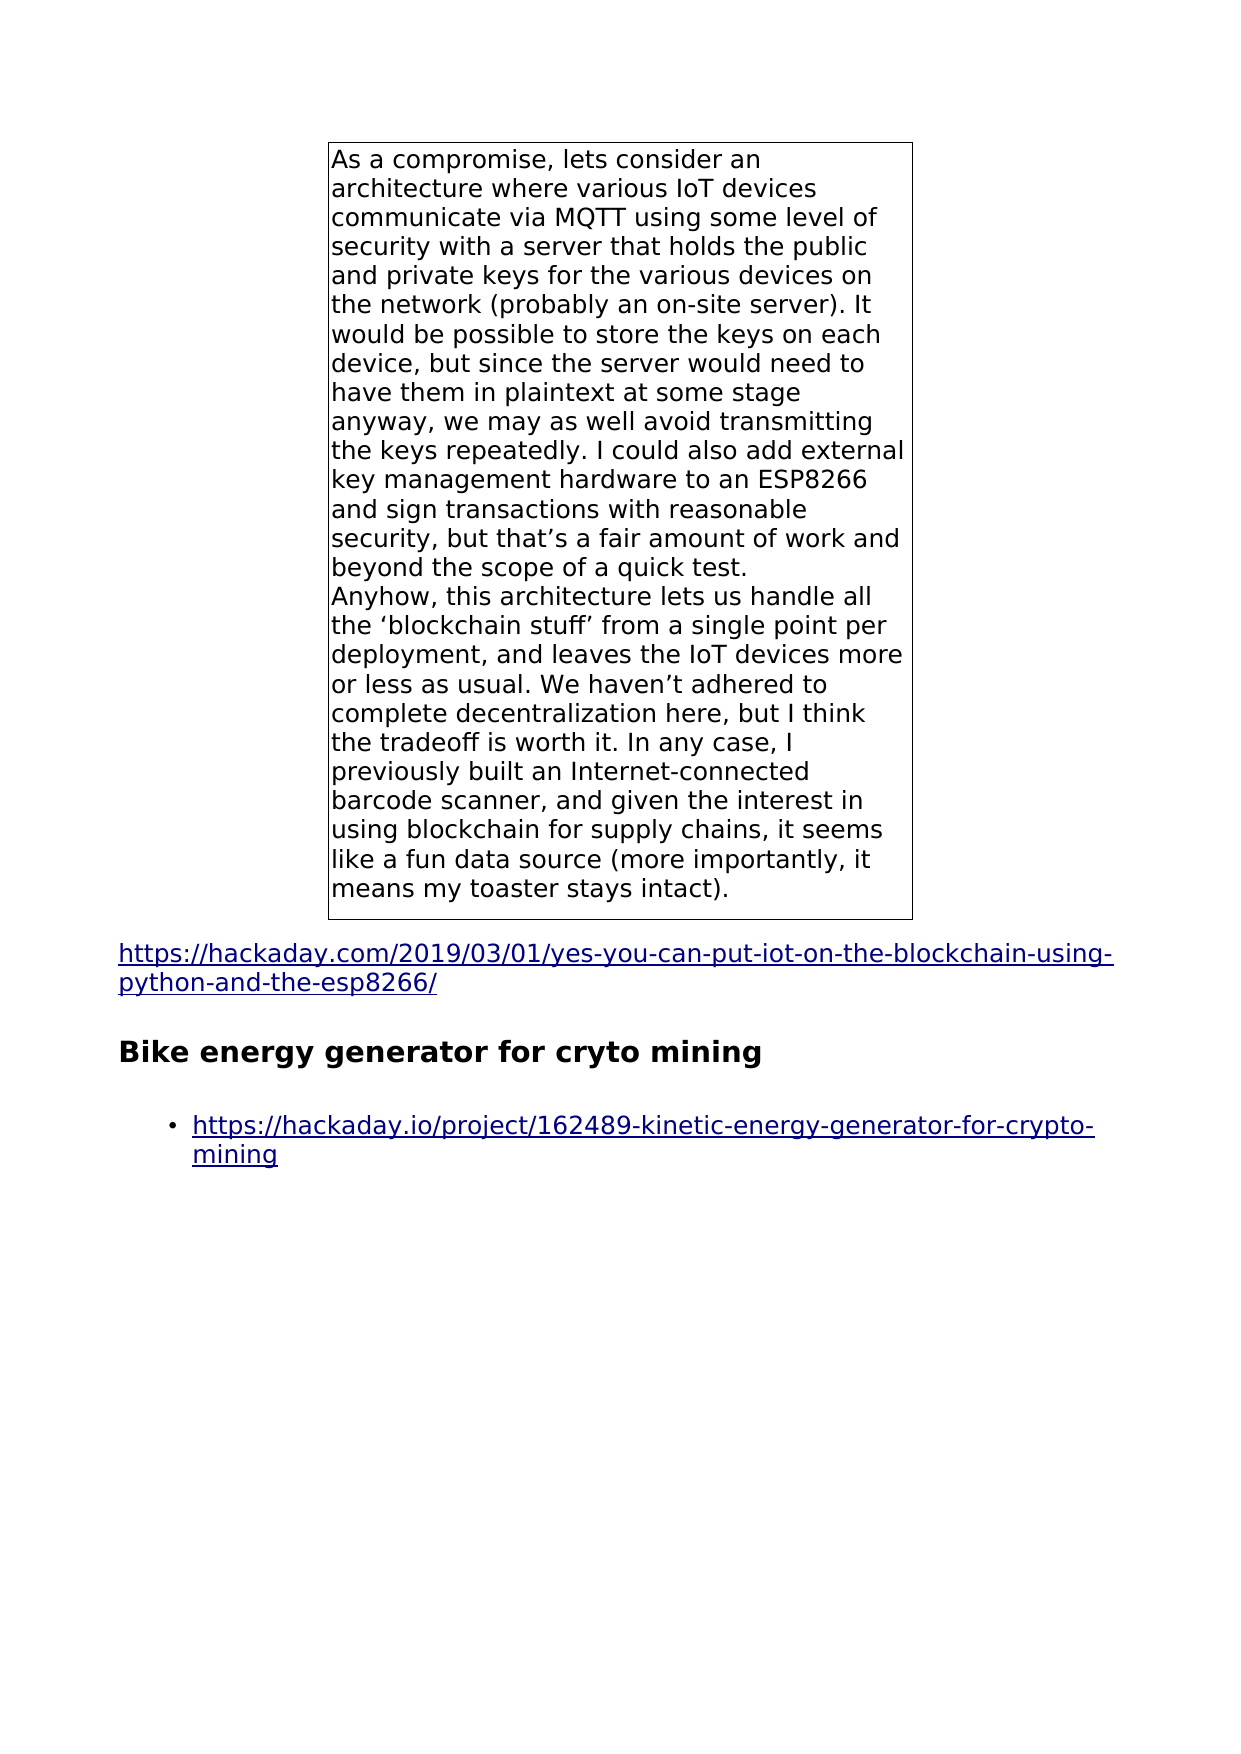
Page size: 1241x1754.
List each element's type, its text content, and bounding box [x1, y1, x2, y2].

text https://hackaday.com/2019/03/01/yes-you-can-put-iot-on-the-blockchain-using-python-and-the-esp8266/ [118, 118, 1122, 998]
table_header As a compromise, lets consider an architecture where various IoT devices communicate via MQTT using some level of security with a server that holds the public and private keys for the various devices on the network (probably an on-site server). It would be possible to store the keys on each device, but since the server would need to have them in plaintext at some stage anyway, we may as well avoid transmitting the keys repeatedly. I could also add external key management hardware to an ESP8266 and sign transactions with reasonable security, but that’s a fair amount of work and beyond the scope of a quick test. Anyhow, this architecture lets us handle all the ‘blockchain stuff’ from a single point per deployment, and leaves the IoT devices more or less as usual. We haven’t adhered to complete decentralization here, but I think the tradeoff is worth it. In any case, I previously built an Internet-connected barcode scanner, and given the interest in using blockchain for supply chains, it seems like a fun data source (more importantly, it means my toaster stays intact). [329, 143, 912, 918]
list https://hackaday.io/project/162489-kinetic-energy-generator-for-crypto-mining [177, 1111, 1122, 1169]
subtitle Bike energy generator for cryto mining [118, 1035, 1122, 1069]
